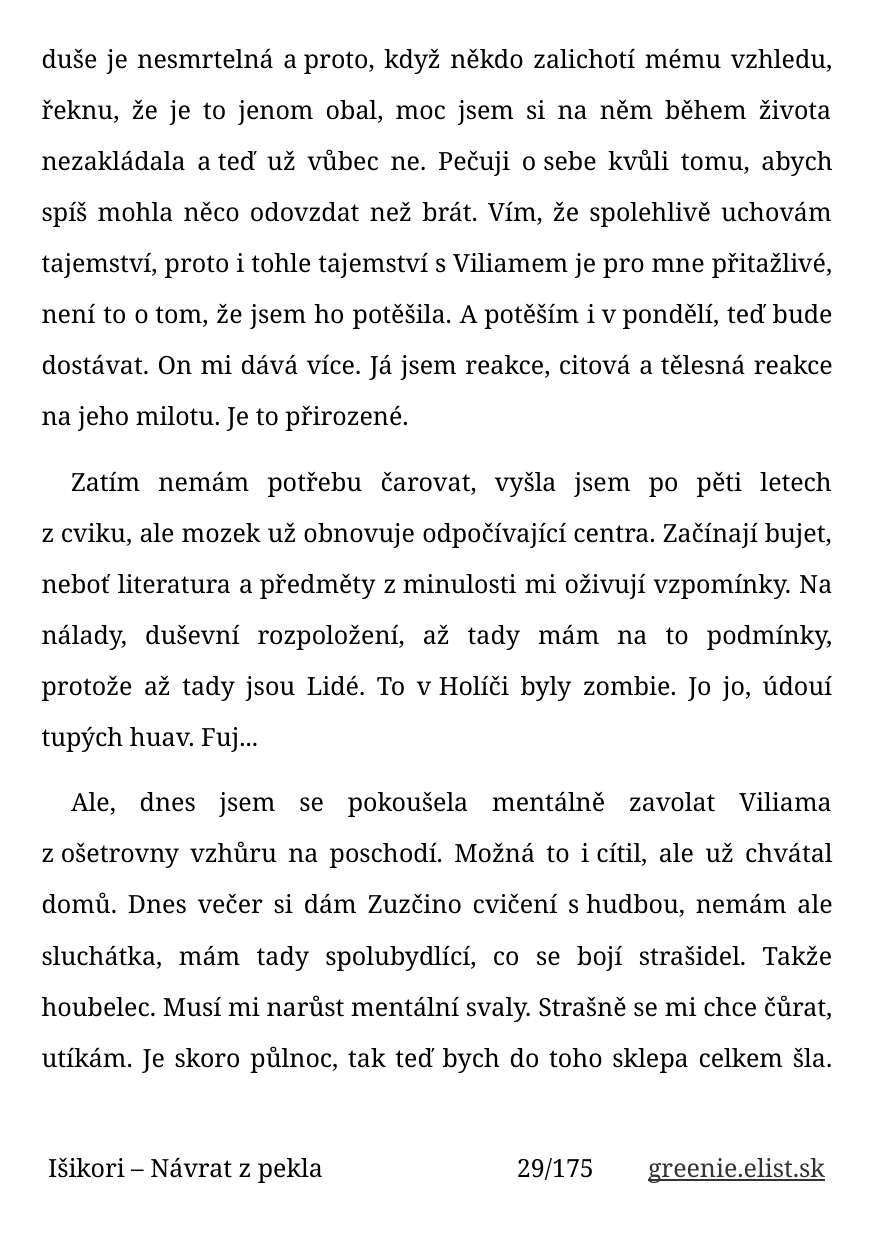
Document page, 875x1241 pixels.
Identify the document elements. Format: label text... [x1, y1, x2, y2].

text Ale, dnes jsem se pokoušela mentálně zavolat Viliama z ošetrovny vzhůru na poschodí. Možná to i cítil, ale už chvátal domů. Dnes večer si dám Zuzčino cvičení s hudbou, nemám ale sluchátka, mám tady spolubydlící, co se bojí strašidel. Takže houbelec. Musí mi narůst mentální svaly. Strašně se mi chce čůrat, utíkám. Je skoro půlnoc, tak teď bych do toho sklepa celkem šla. [41, 785, 833, 1074]
text duše je nesmrtelná a proto, když někdo zalichotí mému vzhledu, řeknu, že je to jenom obal, moc jsem si na něm během života nezakládala a teď už vůbec ne. Pečuji o sebe kvůli tomu, abych spíš mohla něco odovzdat než brát. Vím, že spolehlivě uchovám tajemství, proto i tohle tajemství s Viliamem je pro mne přitažlivé, není to o tom, že jsem ho potěšila. A potěším i v pondělí, teď bude dostávat. On mi dává více. Já jsem reakce, citová a tělesná reakce na jeho milotu. Je to přirozené. [41, 41, 833, 433]
text Zatím nemám potřebu čarovat, vyšla jsem po pěti letech z cviku, ale mozek už obnovuje odpočívající centra. Začínají bujet, neboť literatura a předměty z minulosti mi oživují vzpomínky. Na nálady, duševní rozpoložení, až tady mám na to podmínky, protože až tady jsou Lidé. To v Holíči byly zombie. Jo jo, údouí tupých huav. Fuj... [41, 464, 833, 753]
